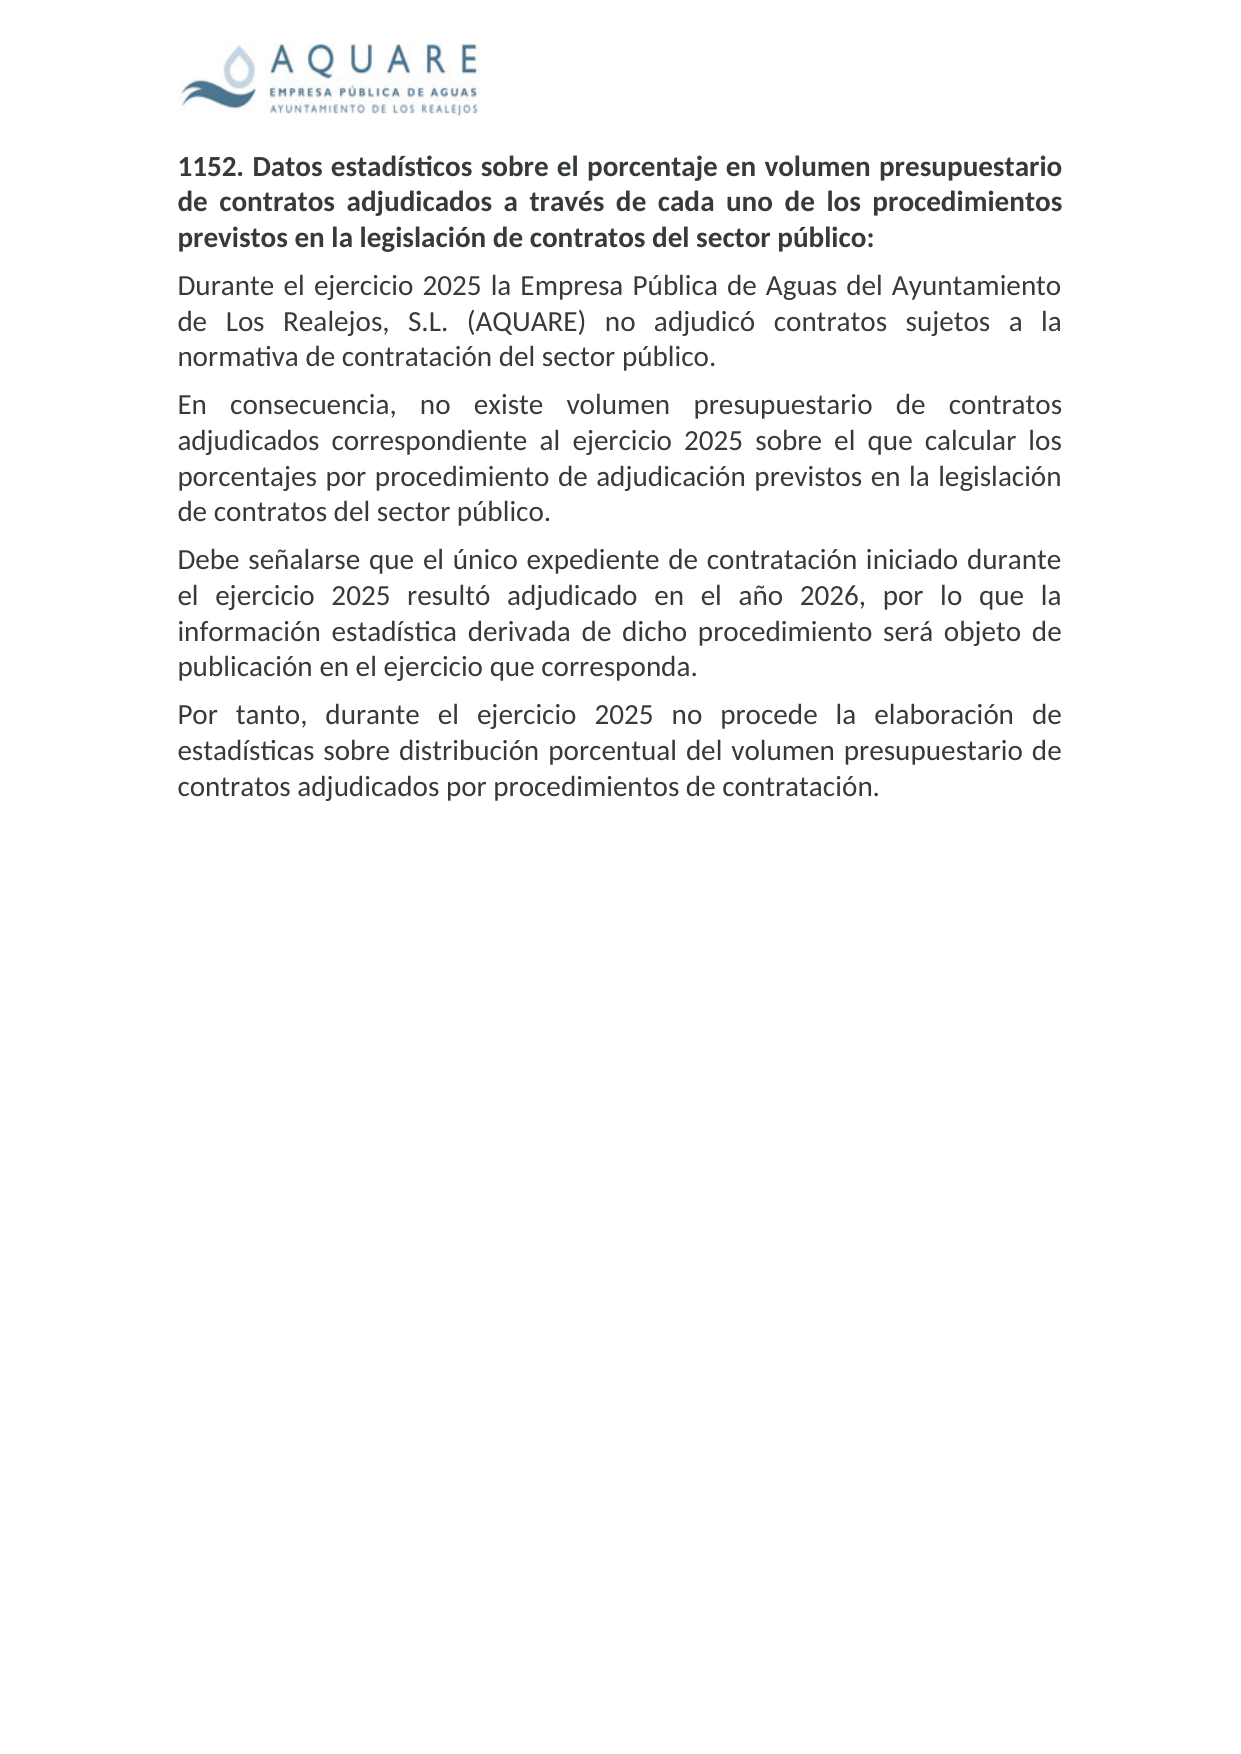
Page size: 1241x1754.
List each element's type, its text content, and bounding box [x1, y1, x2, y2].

text Debe señalarse que el único expediente de contratación iniciado durante el ejercicio 2025 resultó adjudicado en el año 2026, por lo que la información estadística derivada de dicho procedimiento será objeto de publicación en el ejercicio que corresponda. [177, 541, 1063, 684]
text 1152. Datos estadísticos sobre el porcentaje en volumen presupuestario de contratos adjudicados a través de cada uno de los procedimientos previstos en la legislación de contratos del sector público: [177, 148, 1063, 254]
text Durante el ejercicio 2025 la Empresa Pública de Aguas del Ayuntamiento de Los Realejos, S.L. (AQUARE) no adjudicó contratos sujetos a la normativa de contratación del sector público. [177, 267, 1063, 374]
text En consecuencia, no existe volumen presupuestario de contratos adjudicados correspondiente al ejercicio 2025 sobre el que calcular los porcentajes por procedimiento de adjudicación previstos en la legislación de contratos del sector público. [177, 386, 1063, 529]
text Por tanto, durante el ejercicio 2025 no procede la elaboración de estadísticas sobre distribución porcentual del volumen presupuestario de contratos adjudicados por procedimientos de contratación. [177, 696, 1063, 803]
